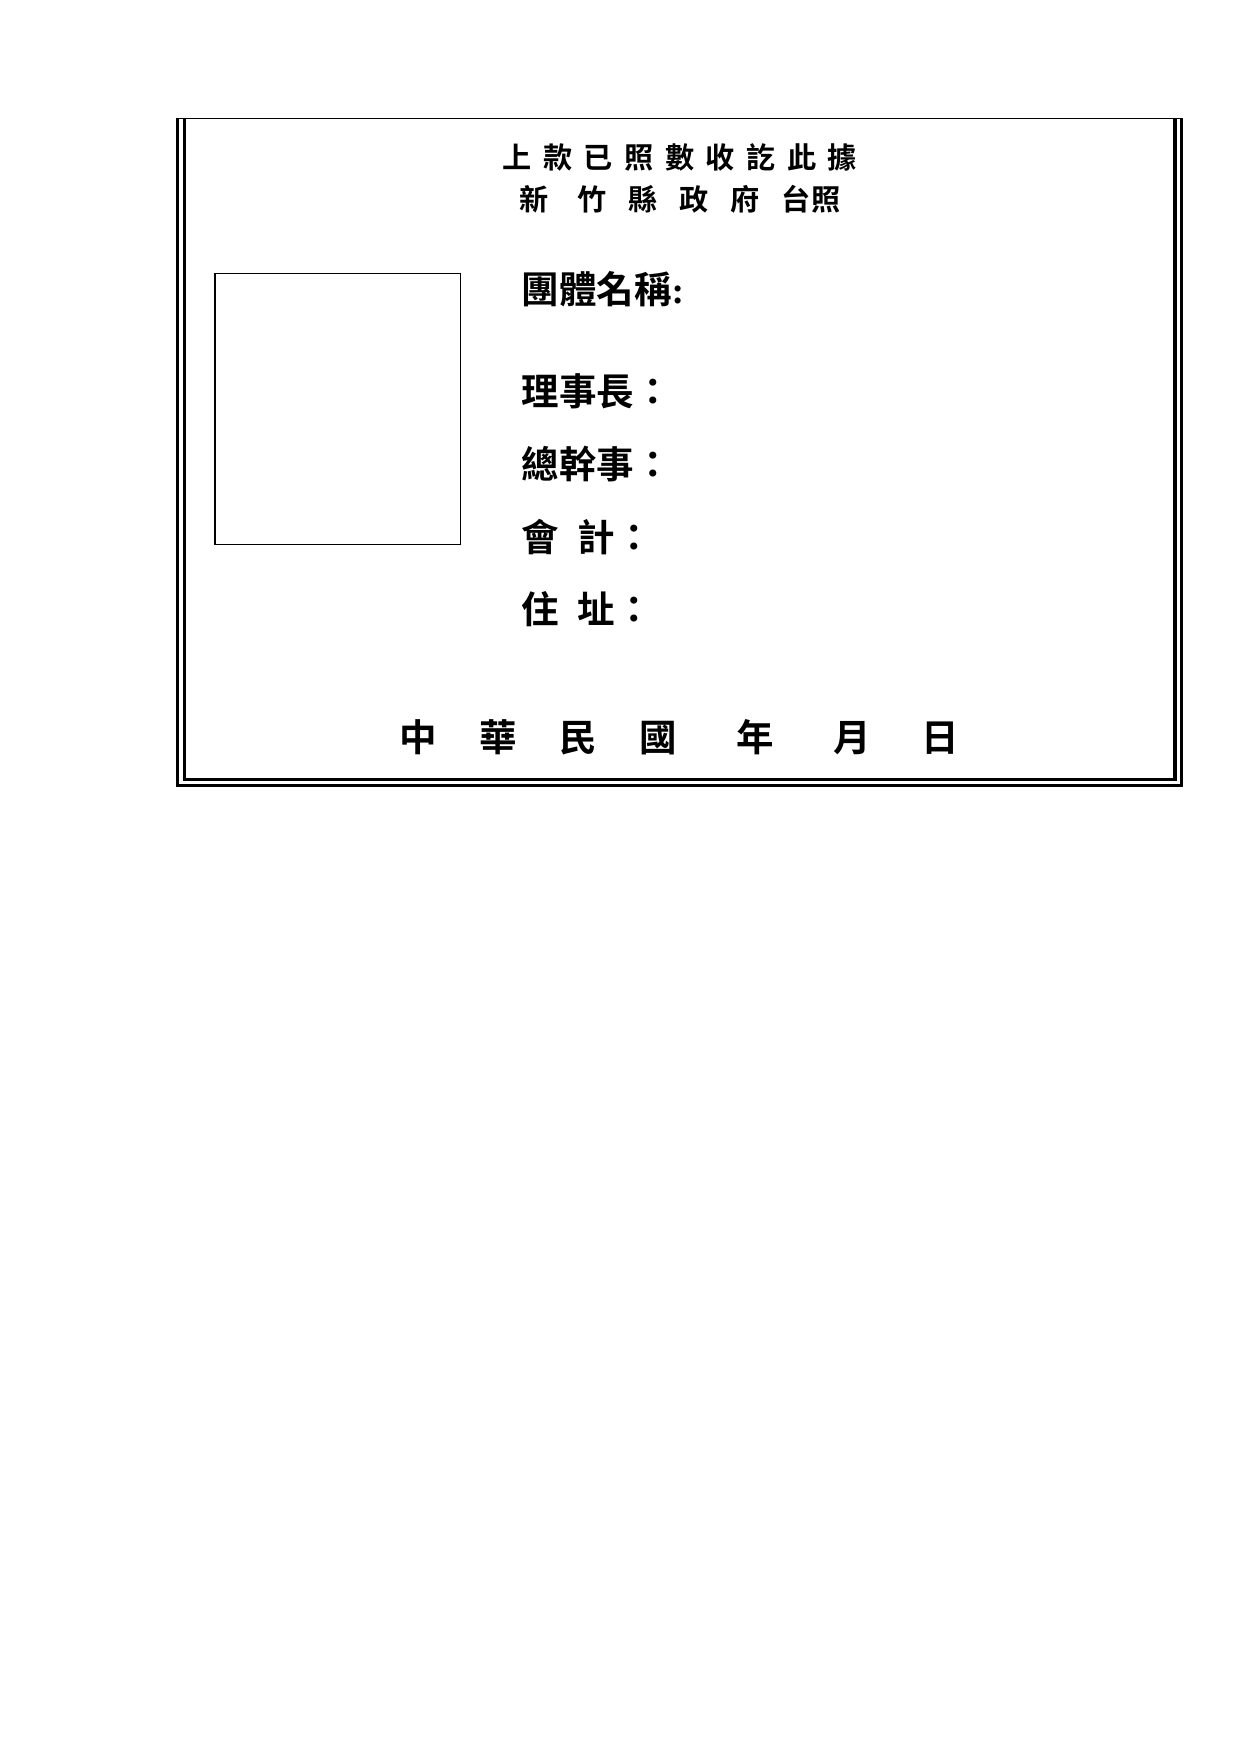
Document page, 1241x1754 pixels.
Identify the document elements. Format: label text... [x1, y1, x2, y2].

table_cell 上 款 已 照 數 收 訖 此 據 新 竹 縣 政 府 台照 團體名稱: 理事長： 總幹事： 會 計： 住 址： 中 華 民 國 年 月 日 [186, 119, 1173, 778]
